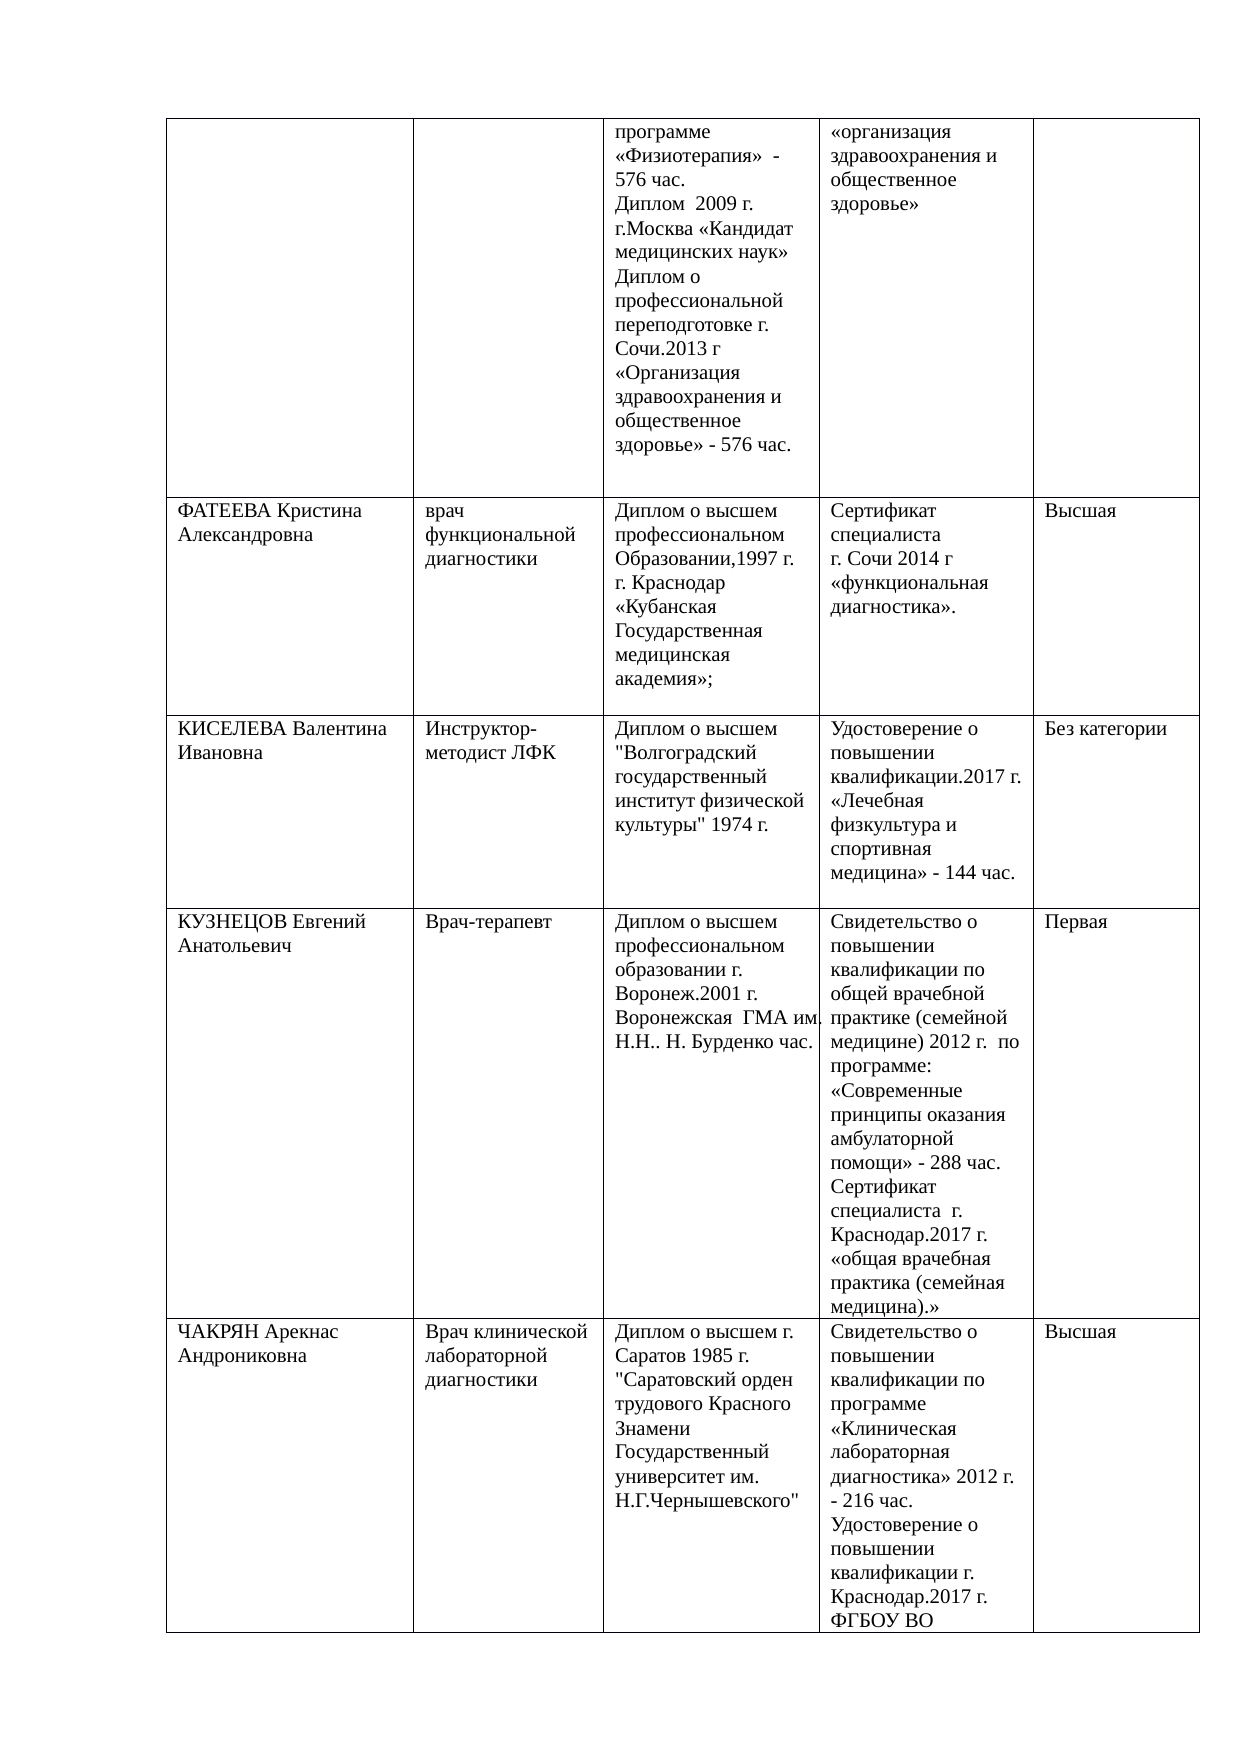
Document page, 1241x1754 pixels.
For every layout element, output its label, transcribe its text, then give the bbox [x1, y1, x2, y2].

table_cell Врач клинической лабораторной диагностики [414, 1319, 603, 1632]
table_cell Инструктор-методист ЛФК [414, 716, 603, 908]
table_cell [414, 119, 603, 497]
table_cell Сертификат специалиста г. Сочи 2014 г «функциональная диагностика». [820, 498, 1033, 714]
table_cell [167, 119, 413, 497]
table_cell Врач-терапевт [414, 909, 603, 1318]
table_cell [1034, 119, 1199, 497]
table_cell программе «Физиотерапия» - 576 час. Диплом 2009 г. г.Москва «Кандидат медицинских наук» Диплом о профессиональной переподготовке г. Сочи.2013 г «Организация здравоохранения и общественное здоровье» - 576 час. [604, 119, 819, 497]
table_cell Диплом о высшем г. Саратов 1985 г. "Саратовский орден трудового Красного Знамени Государственный университет им. Н.Г.Чернышевского" [604, 1319, 819, 1632]
table_cell Удостоверение о повышении квалификации.2017 г. «Лечебная физкультура и спортивная медицина» - 144 час. [820, 716, 1033, 908]
table_cell Высшая [1034, 498, 1199, 714]
table_cell ФАТЕЕВА Кристина Александровна [167, 498, 413, 714]
table_cell Первая [1034, 909, 1199, 1318]
table_cell Диплом о высшем "Волгоградский государственный институт физической культуры" 1974 г. [604, 716, 819, 908]
table_cell врач функциональной диагностики [414, 498, 603, 714]
table_cell ЧАКРЯН Арекнас Андрониковна [167, 1319, 413, 1632]
table_cell КИСЕЛЕВА Валентина Ивановна [167, 716, 413, 908]
table_cell Диплом о высшем профессиональном Образовании,1997 г. г. Краснодар «Кубанская Государственная медицинская академия»; [604, 498, 819, 714]
table_cell Свидетельство о повышении квалификации по общей врачебной практике (семейной медицине) 2012 г. по программе: «Современные принципы оказания амбулаторной помощи» - 288 час. Сертификат специалиста г. Краснодар.2017 г. «общая врачебная практика (семейная медицина).» [820, 909, 1033, 1318]
table_cell КУЗНЕЦОВ Евгений Анатольевич [167, 909, 413, 1318]
table_cell Без категории [1034, 716, 1199, 908]
table_cell Высшая [1034, 1319, 1199, 1632]
table_cell Свидетельство о повышении квалификации по программе «Клиническая лабораторная диагностика» 2012 г. - 216 час. Удостоверение о повышении квалификации г. Краснодар.2017 г. ФГБОУ ВО [820, 1319, 1033, 1632]
table_cell Диплом о высшем профессиональном образовании г. Воронеж.2001 г. Воронежская ГМА им. Н.Н.. Н. Бурденко час. [604, 909, 819, 1318]
table_cell «организация здравоохранения и общественное здоровье» [820, 119, 1033, 497]
